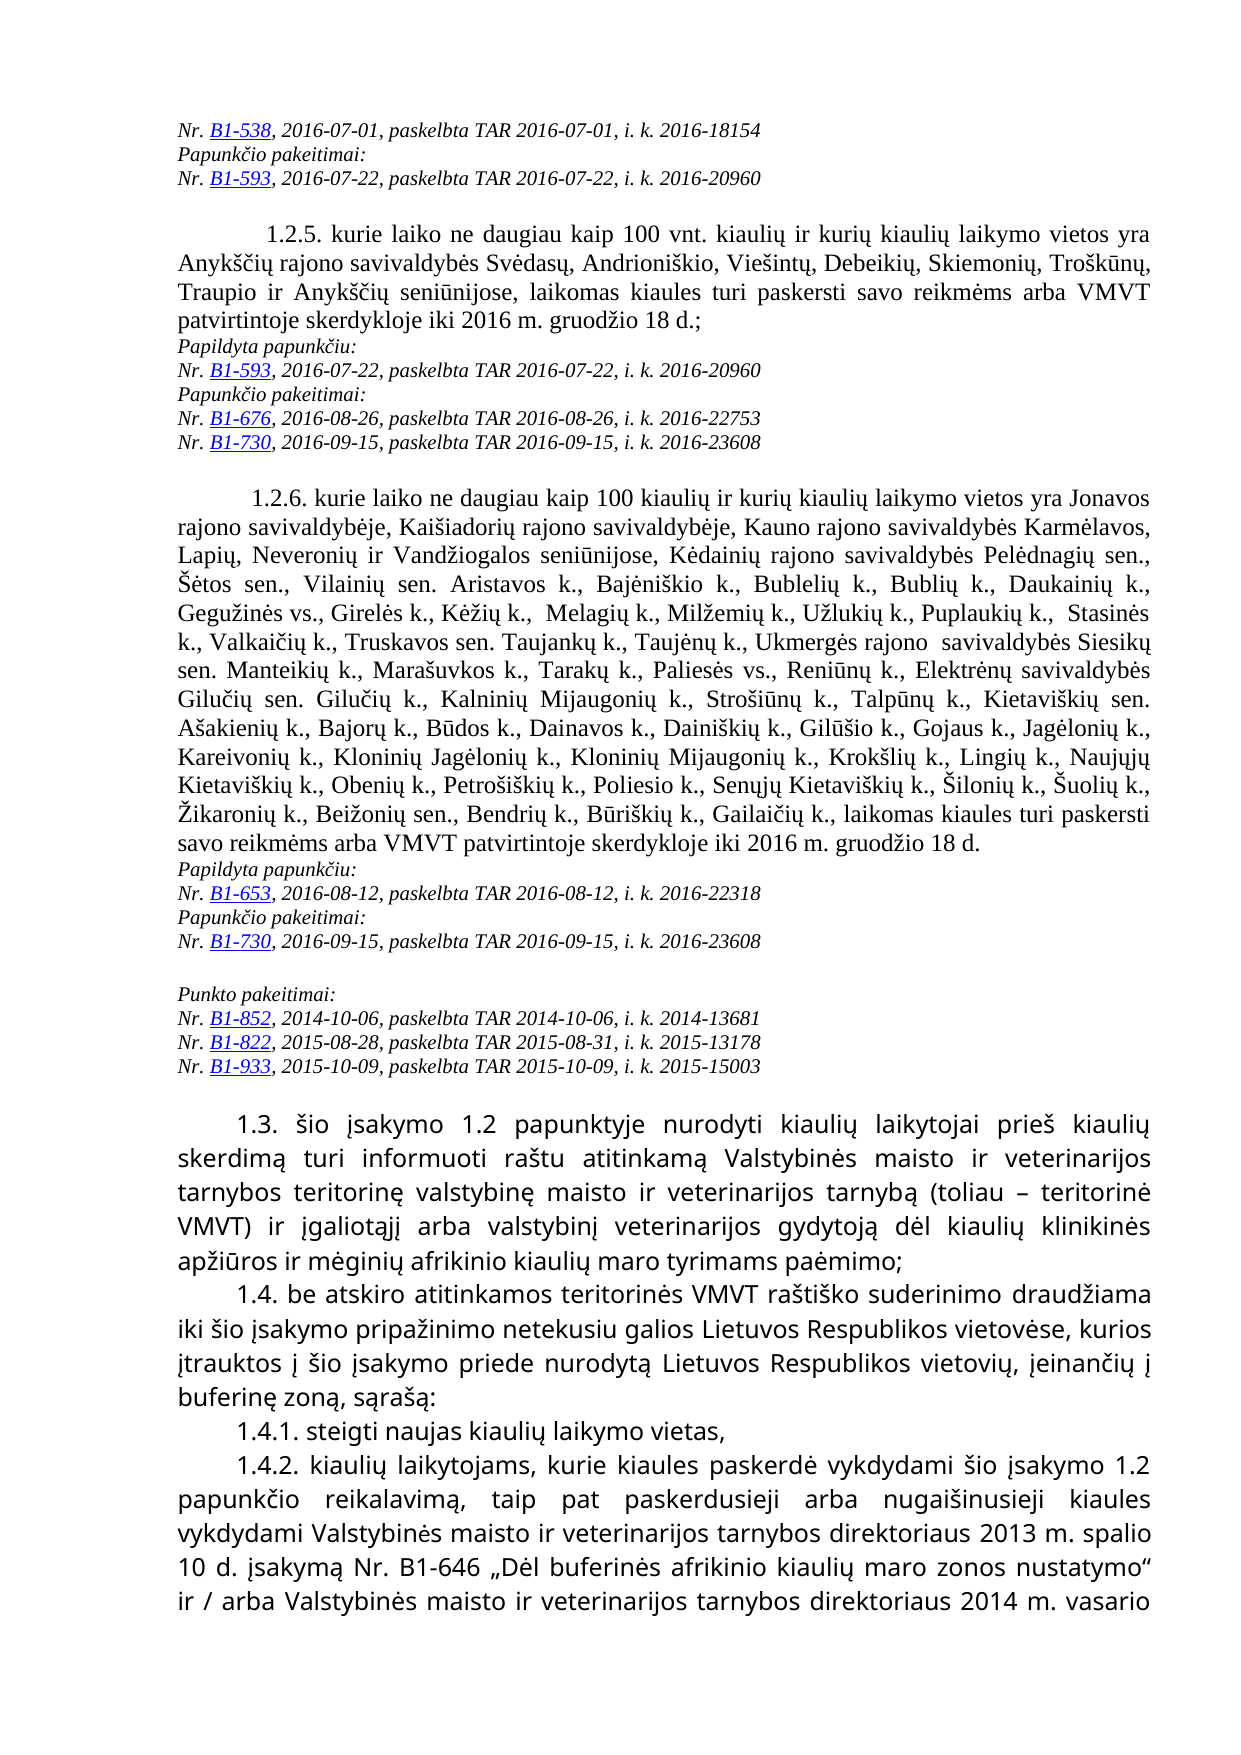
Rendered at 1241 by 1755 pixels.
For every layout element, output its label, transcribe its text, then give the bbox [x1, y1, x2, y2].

text 1.4.2. kiaulių laikytojams, kurie kiaules paskerdė vykdydami šio įsakymo 1.2 papunkčio reikalavimą, taip pat paskerdusieji arba nugaišinusieji kiaules vykdydami Valstybinės maisto ir veterinarijos tarnybos direktoriaus 2013 m. spalio 10 d. įsakymą Nr. B1-646 „Dėl buferinės afrikinio kiaulių maro zonos nustatymo“ ir / arba Valstybinės maisto ir veterinarijos tarnybos direktoriaus 2014 m. vasario [177, 1447, 1152, 1618]
text Nr. B1-822, 2015-08-28, paskelbta TAR 2015-08-31, i. k. 2015-13178 [177, 1030, 1152, 1054]
text Papildyta papunkčiu: [177, 334, 1152, 358]
text 1.3. šio įsakymo 1.2 papunktyje nurodyti kiaulių laikytojai prieš kiaulių skerdimą turi informuoti raštu atitinkamą Valstybinės maisto ir veterinarijos tarnybos teritorinę valstybinę maisto ir veterinarijos tarnybą (toliau – teritorinė VMVT) ir įgaliotąjį arba valstybinį veterinarijos gydytoją dėl kiaulių klinikinės apžiūros ir mėginių afrikinio kiaulių maro tyrimams paėmimo; [177, 1107, 1152, 1277]
text Nr. B1-852, 2014-10-06, paskelbta TAR 2014-10-06, i. k. 2014-13681 [177, 1006, 1152, 1030]
text Papildyta papunkčiu: [177, 857, 1152, 881]
text Papunkčio pakeitimai: [177, 142, 1152, 166]
text Papunkčio pakeitimai: [177, 382, 1152, 406]
text Papunkčio pakeitimai: [177, 905, 1152, 929]
text 1.2.6. kurie laiko ne daugiau kaip 100 kiaulių ir kurių kiaulių laikymo vietos yra Jonavos rajono savivaldybėje, Kaišiadorių rajono savivaldybėje, Kauno rajono savivaldybės Karmėlavos, Lapių, Neveronių ir Vandžiogalos seniūnijose, Kėdainių rajono savivaldybės Pelėdnagių sen., Šėtos sen., Vilainių sen. Aristavos k., Bajėniškio k., Bublelių k., Bublių k., Daukainių k., Gegužinės vs., Girelės k., Kėžių k., Melagių k., Milžemių k., Užlukių k., Puplaukių k., Stasinės k., Valkaičių k., Truskavos sen. Taujankų k., Taujėnų k., Ukmergės rajono savivaldybės Siesikų sen. Manteikių k., Marašuvkos k., Tarakų k., Paliesės vs., Reniūnų k., Elektrėnų savivaldybės Gilučių sen. Gilučių k., Kalninių Mijaugonių k., Strošiūnų k., Talpūnų k., Kietaviškių sen. Ašakienių k., Bajorų k., Būdos k., Dainavos k., Dainiškių k., Gilūšio k., Gojaus k., Jagėlonių k., Kareivonių k., Kloninių Jagėlonių k., Kloninių Mijaugonių k., Krokšlių k., Lingių k., Naujųjų Kietaviškių k., Obenių k., Petrošiškių k., Poliesio k., Senųjų Kietaviškių k., Šilonių k., Šuolių k., Žikaronių k., Beižonių sen., Bendrių k., Būriškių k., Gailaičių k., laikomas kiaules turi paskersti savo reikmėms arba VMVT patvirtintoje skerdykloje iki 2016 m. gruodžio 18 d. [177, 483, 1152, 857]
text 1.4. be atskiro atitinkamos teritorinės VMVT raštiško suderinimo draudžiama iki šio įsakymo pripažinimo netekusiu galios Lietuvos Respublikos vietovėse, kurios įtrauktos į šio įsakymo priede nurodytą Lietuvos Respublikos vietovių, įeinančių į buferinę zoną, sąrašą: [177, 1277, 1152, 1413]
text Nr. B1-538, 2016-07-01, paskelbta TAR 2016-07-01, i. k. 2016-18154 [177, 118, 1152, 142]
text 1.2.5. kurie laiko ne daugiau kaip 100 vnt. kiaulių ir kurių kiaulių laikymo vietos yra Anykščių rajono savivaldybės Svėdasų, Andrioniškio, Viešintų, Debeikių, Skiemonių, Troškūnų, Traupio ir Anykščių seniūnijose, laikomas kiaules turi paskersti savo reikmėms arba VMVT patvirtintoje skerdykloje iki 2016 m. gruodžio 18 d.; [177, 219, 1152, 334]
text Nr. B1-933, 2015-10-09, paskelbta TAR 2015-10-09, i. k. 2015-15003 [177, 1054, 1152, 1078]
text Nr. B1-676, 2016-08-26, paskelbta TAR 2016-08-26, i. k. 2016-22753 [177, 406, 1152, 430]
text Punkto pakeitimai: [177, 982, 1152, 1006]
text Nr. B1-593, 2016-07-22, paskelbta TAR 2016-07-22, i. k. 2016-20960 [177, 166, 1152, 190]
text 1.4.1. steigti naujas kiaulių laikymo vietas, [177, 1413, 1152, 1447]
text Nr. B1-730, 2016-09-15, paskelbta TAR 2016-09-15, i. k. 2016-23608 [177, 929, 1152, 953]
text Nr. B1-730, 2016-09-15, paskelbta TAR 2016-09-15, i. k. 2016-23608 [177, 430, 1152, 454]
text Nr. B1-653, 2016-08-12, paskelbta TAR 2016-08-12, i. k. 2016-22318 [177, 881, 1152, 905]
text Nr. B1-593, 2016-07-22, paskelbta TAR 2016-07-22, i. k. 2016-20960 [177, 358, 1152, 382]
